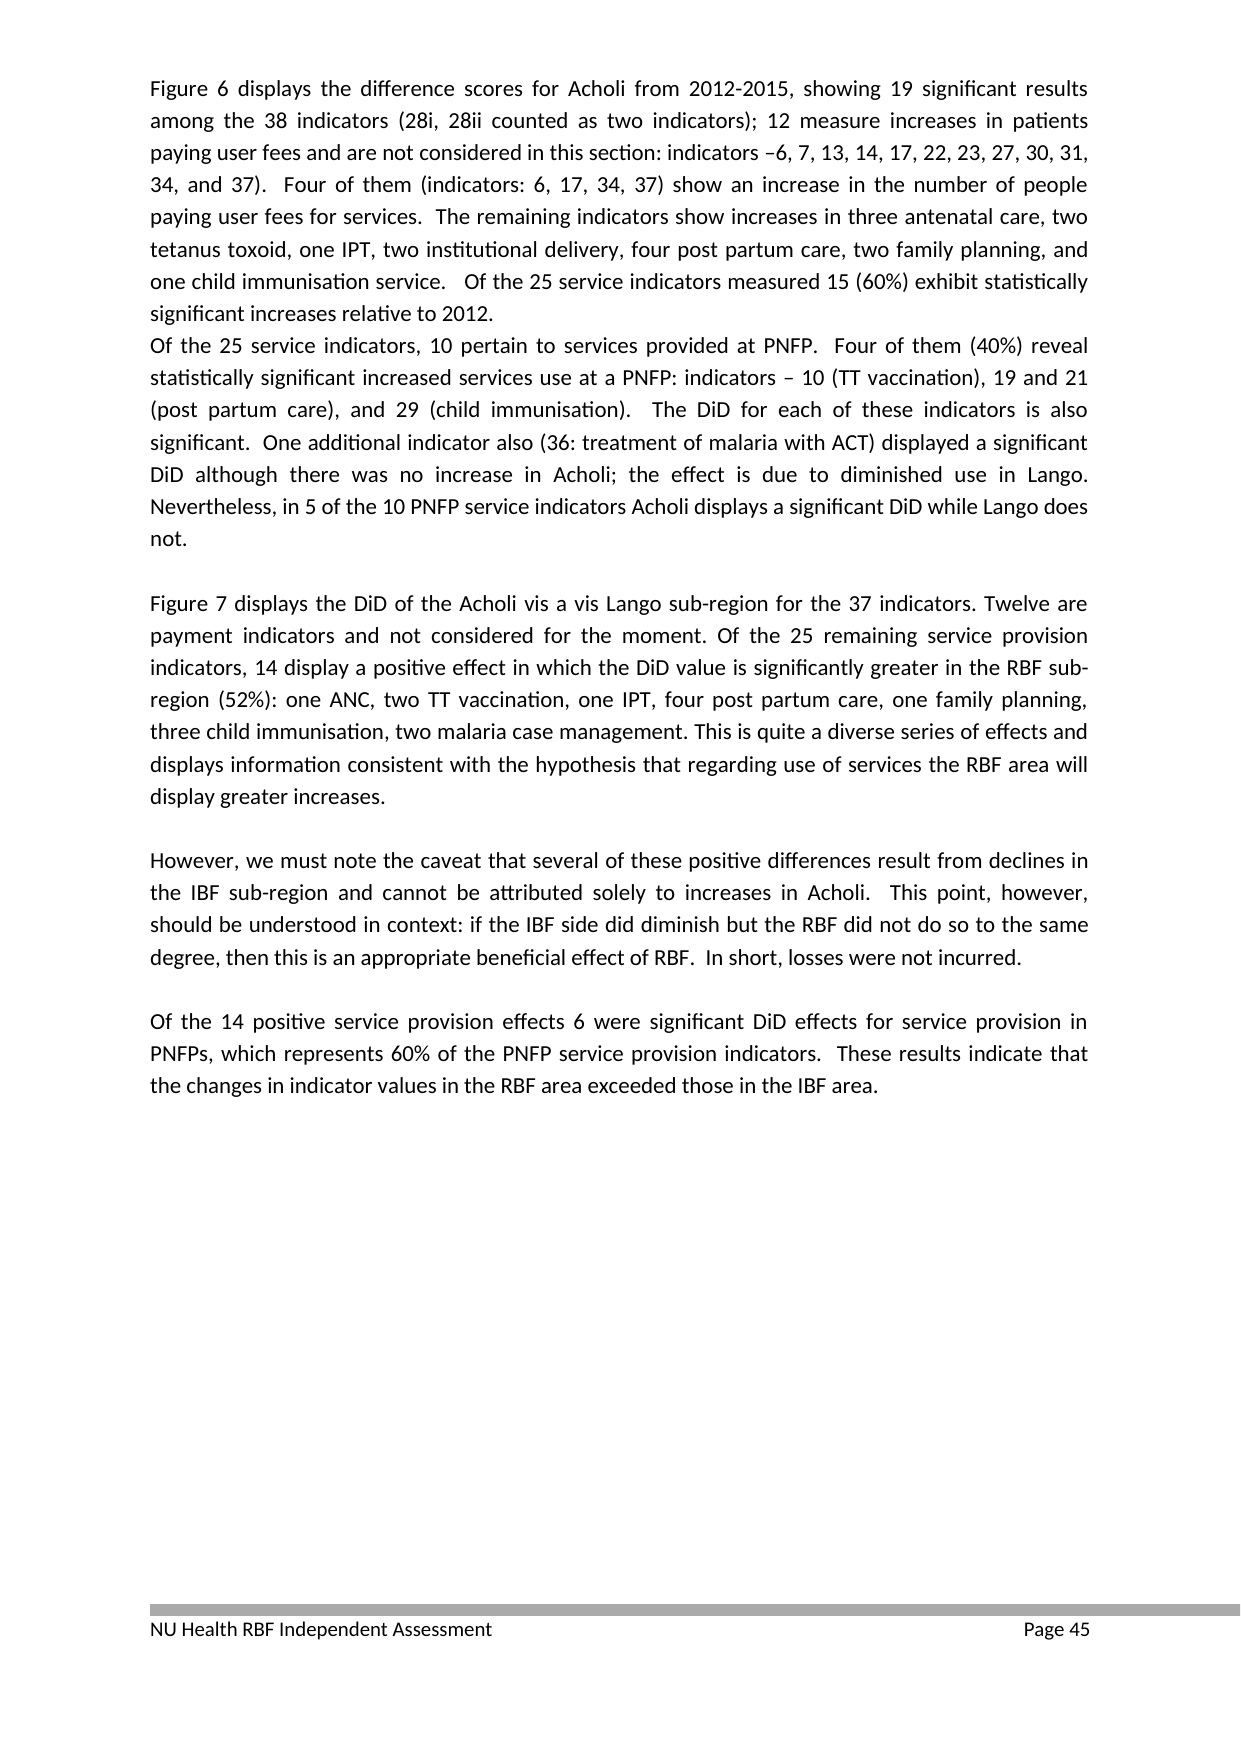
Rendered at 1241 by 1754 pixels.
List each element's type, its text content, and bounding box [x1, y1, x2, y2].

text Of the 25 service indicators, 10 pertain to services provided at PNFP. Four of them (40%) reveal statistically significant increased services use at a PNFP: indicators – 10 (TT vaccination), 19 and 21 (post partum care), and 29 (child immunisation). The DiD for each of these indicators is also significant. One additional indicator also (36: treatment of malaria with ACT) displayed a significant DiD although there was no increase in Acholi; the effect is due to diminished use in Lango. Nevertheless, in 5 of the 10 PNFP service indicators Acholi displays a significant DiD while Lango does not. [150, 331, 1090, 552]
text Of the 14 positive service provision effects 6 were significant DiD effects for service provision in PNFPs, which represents 60% of the PNFP service provision indicators. These results indicate that the changes in indicator values in the RBF area exceeded those in the IBF area. [150, 1007, 1090, 1099]
text However, we must note the caveat that several of these positive differences result from declines in the IBF sub-region and cannot be attributed solely to increases in Acholi. This point, however, should be understood in context: if the IBF side did diminish but the RBF did not do so to the same degree, then this is an appropriate beneficial effect of RBF. In short, losses were not incurred. [150, 846, 1090, 971]
text Figure 7 displays the DiD of the Acholi vis a vis Lango sub-region for the 37 indicators. Twelve are payment indicators and not considered for the moment. Of the 25 remaining service provision indicators, 14 display a positive effect in which the DiD value is significantly greater in the RBF sub-region (52%): one ANC, two TT vaccination, one IPT, four post partum care, one family planning, three child immunisation, two malaria case management. This is quite a diverse series of effects and displays information consistent with the hypothesis that regarding use of services the RBF area will display greater increases. [150, 589, 1090, 810]
text Figure 6 displays the difference scores for Acholi from 2012-2015, showing 19 significant results among the 38 indicators (28i, 28ii counted as two indicators); 12 measure increases in patients paying user fees and are not considered in this section: indicators –6, 7, 13, 14, 17, 22, 23, 27, 30, 31, 34, and 37). Four of them (indicators: 6, 17, 34, 37) show an increase in the number of people paying user fees for services. The remaining indicators show increases in three antenatal care, two tetanus toxoid, one IPT, two institutional delivery, four post partum care, two family planning, and one child immunisation service. Of the 25 service indicators measured 15 (60%) exhibit statistically significant increases relative to 2012. [150, 74, 1090, 327]
